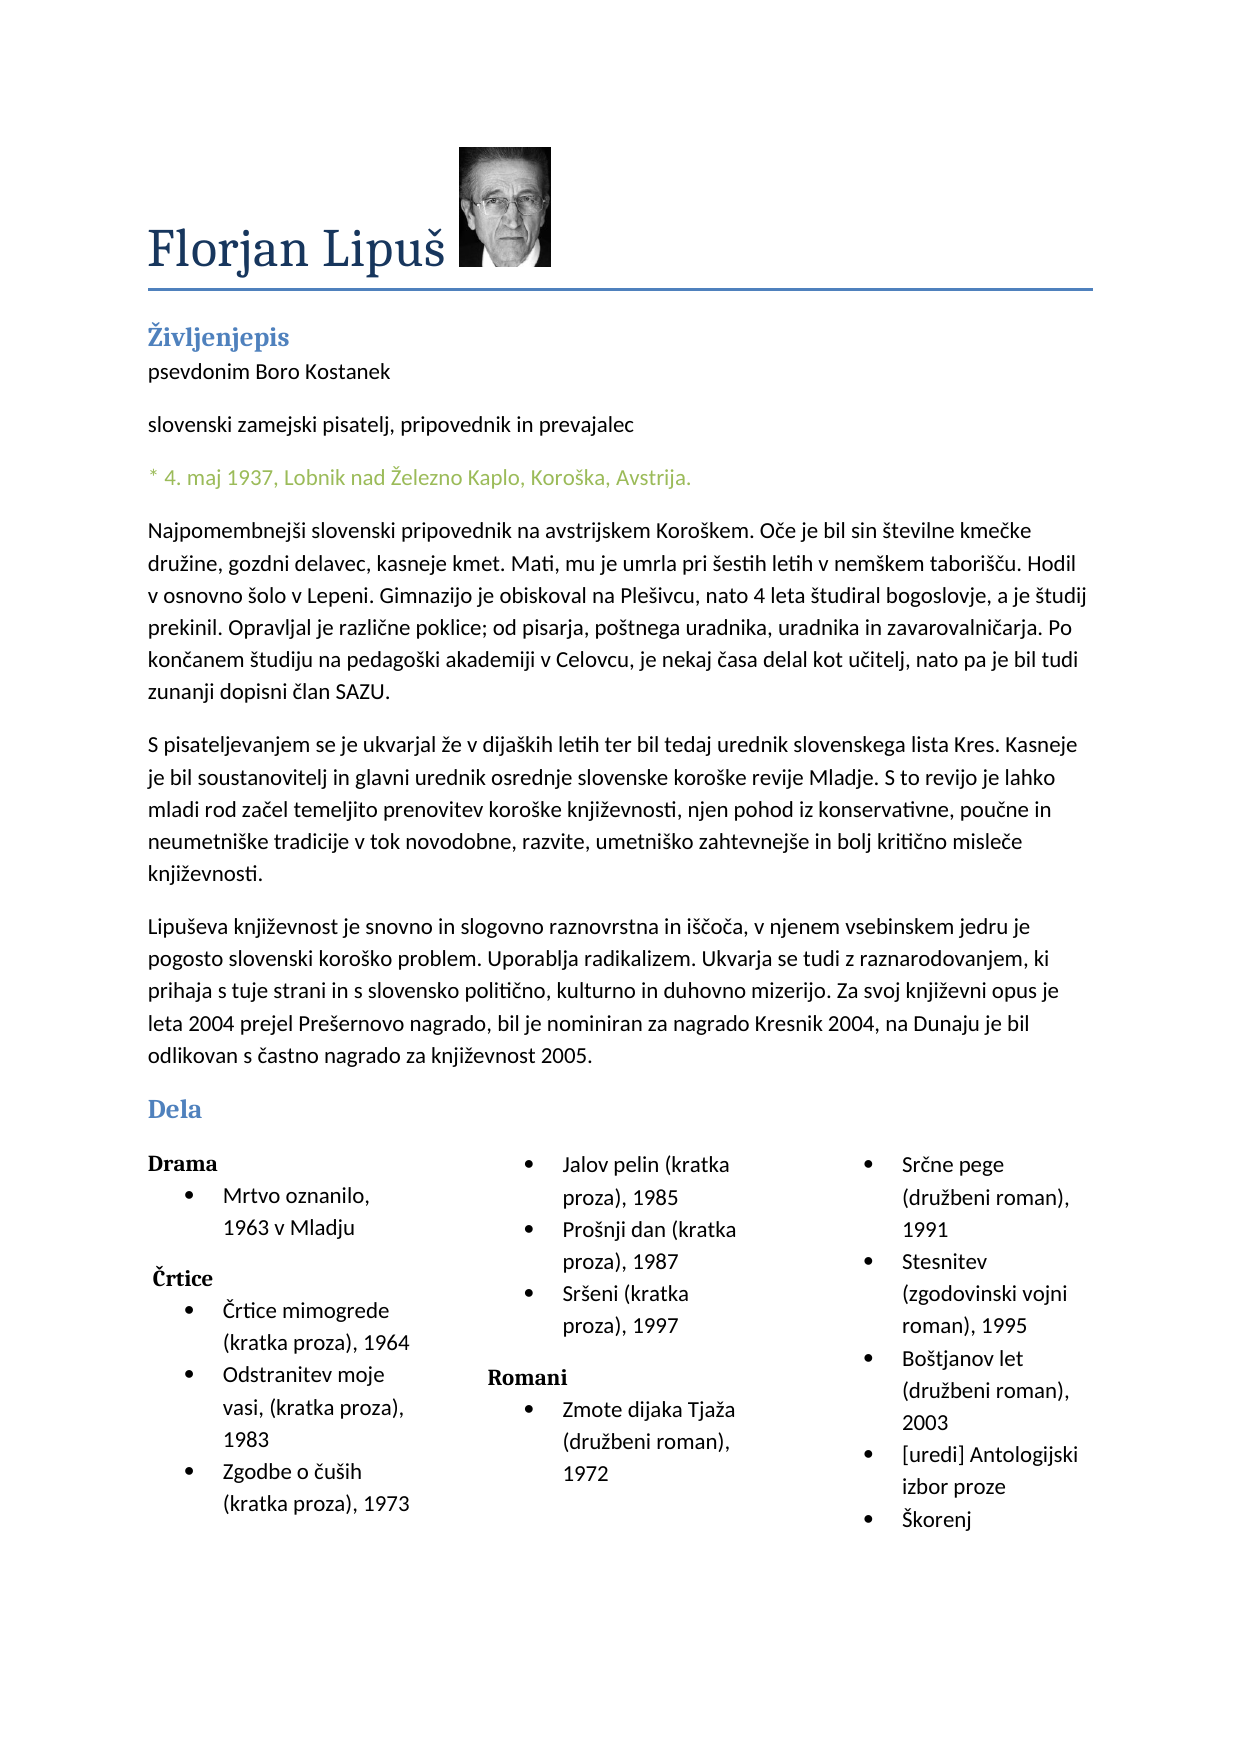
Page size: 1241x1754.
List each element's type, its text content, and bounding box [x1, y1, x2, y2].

list Zmote dijaka Tjaža (družbeni roman), 1972 [525, 1395, 753, 1487]
subtitle Romani [487, 1364, 753, 1391]
list Mrtvo oznanilo, 1963 v Mladju [185, 1181, 413, 1241]
list Škorenj [864, 1505, 1093, 1533]
list Črtice mimogrede (kratka proza), 1964 [185, 1296, 413, 1356]
list Prošnji dan (kratka proza), 1987 [525, 1215, 753, 1275]
list Stesnitev (zgodovinski vojni roman), 1995 [864, 1247, 1093, 1339]
title Florjan Lipuš [148, 148, 1093, 288]
text * 4. maj 1937, Lobnik nad Železno Kaplo, Koroška, Avstrija. [148, 463, 1093, 492]
subtitle Drama [148, 1151, 413, 1177]
text S pisateljevanjem se je ukvarjal že v dijaških letih ter bil tedaj urednik slovenskega lista Kres. Kasneje je bil soustanovitelj in glavni urednik osrednje slovenske koroške revije Mladje. S to revijo je lahko mladi rod začel temeljito prenovitev koroške književnosti, njen pohod iz konservativne, poučne in neumetniške tradicije v tok novodobne, razvite, umetniško zahtevnejše in bolj kritično misleče književnosti. [148, 731, 1093, 887]
list Odstranitev moje vasi, (kratka proza), 1983 [185, 1361, 413, 1453]
subtitle Dela [148, 1094, 1093, 1125]
list Srčne pege (družbeni roman), 1991 [864, 1151, 1093, 1243]
list Boštjanov let (družbeni roman), 2003 [864, 1344, 1093, 1436]
subtitle Črtice [148, 1266, 413, 1292]
list Jalov pelin (kratka proza), 1985 [525, 1151, 753, 1211]
list Sršeni (kratka proza), 1997 [525, 1279, 753, 1339]
subtitle Življenjepis [148, 322, 1093, 353]
text Lipuševa književnost je snovno in slogovno raznovrstna in iščoča, v njenem vsebinskem jedru je pogosto slovenski koroško problem. Uporablja radikalizem. Ukvarja se tudi z raznarodovanjem, ki prihaja s tuje strani in s slovensko politično, kulturno in duhovno mizerijo. Za svoj književni opus je leta 2004 prejel Prešernovo nagrado, bil je nominiran za nagrado Kresnik 2004, na Dunaju je bil odlikovan s častno nagrado za književnost 2005. [148, 912, 1093, 1069]
picture [459, 147, 551, 267]
text psevdonim Boro Kostanek [148, 357, 1093, 386]
text slovenski zamejski pisatelj, pripovednik in prevajalec [148, 411, 1093, 438]
text Najpomembnejši slovenski pripovednik na avstrijskem Koroškem. Oče je bil sin številne kmečke družine, gozdni delavec, kasneje kmet. Mati, mu je umrla pri šestih letih v nemškem taborišču. Hodil v osnovno šolo v Lepeni. Gimnazijo je obiskoval na Plešivcu, nato 4 leta študiral bogoslovje, a je študij prekinil. Opravljal je različne poklice; od pisarja, poštnega uradnika, uradnika in zavarovalničarja. Po končanem študiju na pedagoški akademiji v Celovcu, je nekaj časa delal kot učitelj, nato pa je bil tudi zunanji dopisni član SAZU. [148, 517, 1093, 706]
list [uredi] Antologijski izbor proze [864, 1440, 1093, 1501]
list Zgodbe o čuših (kratka proza), 1973 [185, 1457, 413, 1517]
